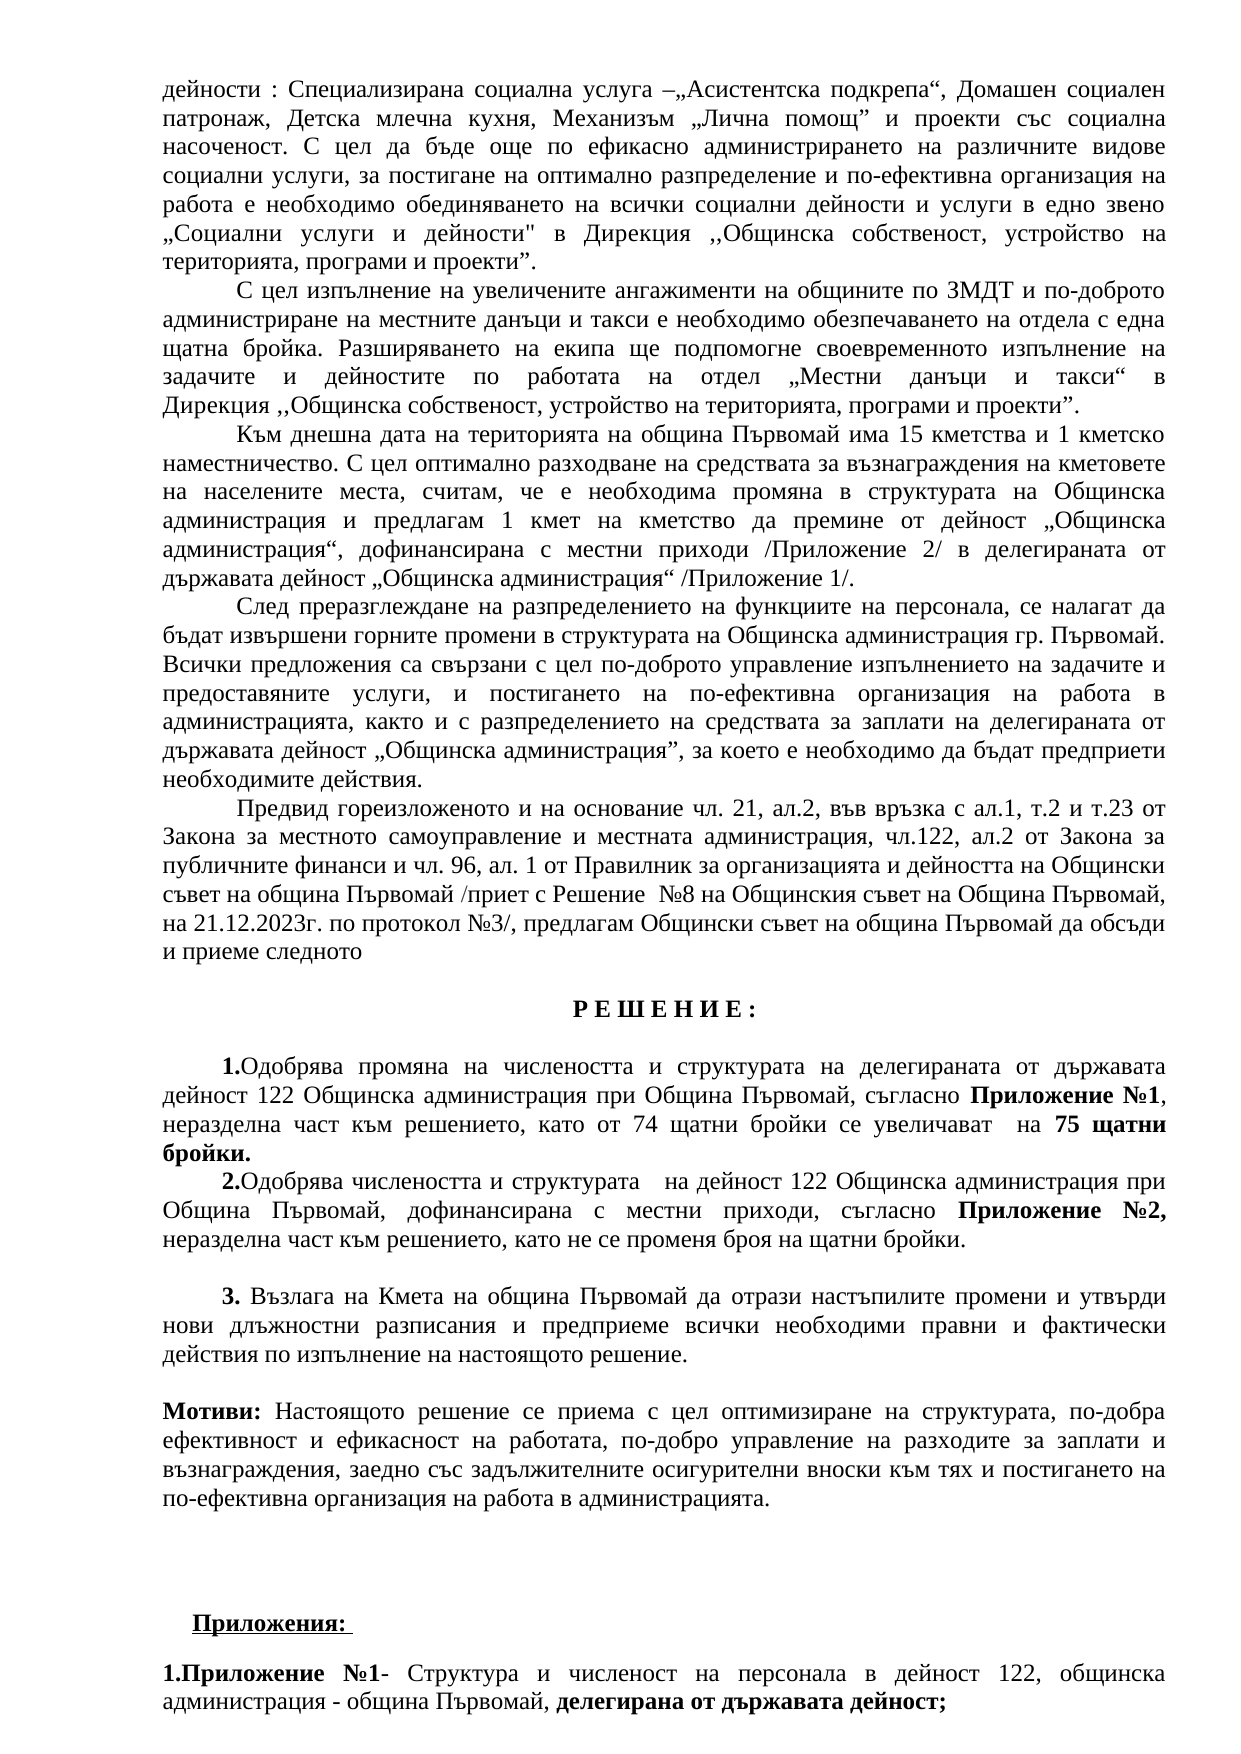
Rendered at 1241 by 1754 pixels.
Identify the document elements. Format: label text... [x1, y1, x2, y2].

text дейности : Специализирана социална услуга –„Асистентска подкрепа“, Домашен социален патронаж, Детска млечна кухня, Механизъм „Лична помощ” и проекти със социална насоченост. С цел да бъде още по ефикасно администрирането на различните видове социални услуги, за постигане на оптимално разпределение и по-ефективна организация на работа е необходимо обединяването на всички социални дейности и услуги в едно звено „Социални услуги и дейности" в Дирекция ,,Общинска собственост, устройство на територията, програми и проекти”. [162, 74, 1167, 275]
text С цел изпълнение на увеличените ангажименти на общините по ЗМДТ и по-доброто администриране на местните данъци и такси е необходимо обезпечаването на отдела с една щатна бройка. Разширяването на екипа ще подпомогне своевременното изпълнение на задачите и дейностите по работата на отдел „Местни данъци и такси“ в Дирекция ,,Общинска собственост, устройство на територията, програми и проекти”. [162, 275, 1167, 419]
text След преразглеждане на разпределението на функциите на персонала, се налагат да бъдат извършени горните промени в структурата на Общинска администрация гр. Първомай. Всички предложения са свързани с цел по-доброто управление изпълнението на задачите и предоставяните услуги, и постигането на по-ефективна организация на работа в администрацията, както и с разпределението на средствата за заплати на делегираната от държавата дейност „Общинска администрация”, за което е необходимо да бъдат предприети необходимите действия. [162, 591, 1167, 793]
text Р Е Ш Е Н И Е : [162, 994, 1167, 1023]
text Към днешна дата на територията на община Първомай има 15 кметства и 1 кметско наместничество. С цел оптимално разходване на средствата за възнаграждения на кметовете на населените места, считам, че е необходима промяна в структурата на Общинска администрация и предлагам 1 кмет на кметство да премине от дейност „Общинска администрация“, дофинансирана с местни приходи /Приложение 2/ в делегираната от държавата дейност „Общинска администрация“ /Приложение 1/. [162, 419, 1167, 591]
text 2.Одобрява числеността и структурата на дейност 122 Общинска администрация при Община Първомай, дофинансирана с местни приходи, съгласно Приложение №2, неразделна част към решението, като не се променя броя на щатни бройки. [162, 1166, 1167, 1253]
text Предвид гореизложеното и на основание чл. 21, ал.2, във връзка с ал.1, т.2 и т.23 от Закона за местното самоуправление и местната администрация, чл.122, ал.2 от Закона за публичните финанси и чл. 96, ал. 1 от Правилник за организацията и дейността на Oбщински съвет на община Първомай /приет с Решение №8 на Общинския съвет на Община Първомай, на 21.12.2023г. по протокол №3/, предлагам Общински съвет на община Първомай да обсъди и приеме следното [162, 793, 1167, 965]
text 1.Приложение №1- Структура и численост на персонала в дейност 122, общинска администрация - община Първомай, делегирана от държавата дейност; [162, 1658, 1167, 1715]
text Приложения: [162, 1608, 1167, 1637]
text 3. Възлага на Кмета на община Първомай да отрази настъпилите промени и утвърди нови длъжностни разписания и предприеме всички необходими правни и фактически действия по изпълнение на настоящото решение. [162, 1281, 1167, 1368]
subtitle Мотиви: Настоящото решение се приема с цел оптимизиране на структурата, по-добра ефективност и ефикасност на работата, по-добро управление на разходите за заплати и възнаграждения, заедно със задължителните осигурителни вноски към тях и постигането на по-ефективна организация на работа в администрацията. [162, 1396, 1167, 1511]
text 1.Одобрява промяна на числеността и структурата на делегираната от държавата дейност 122 Общинска администрация при Община Първомай, съгласно Приложение №1, неразделна част към решението, като от 74 щатни бройки се увеличават на 75 щатни бройки. [162, 1051, 1167, 1166]
